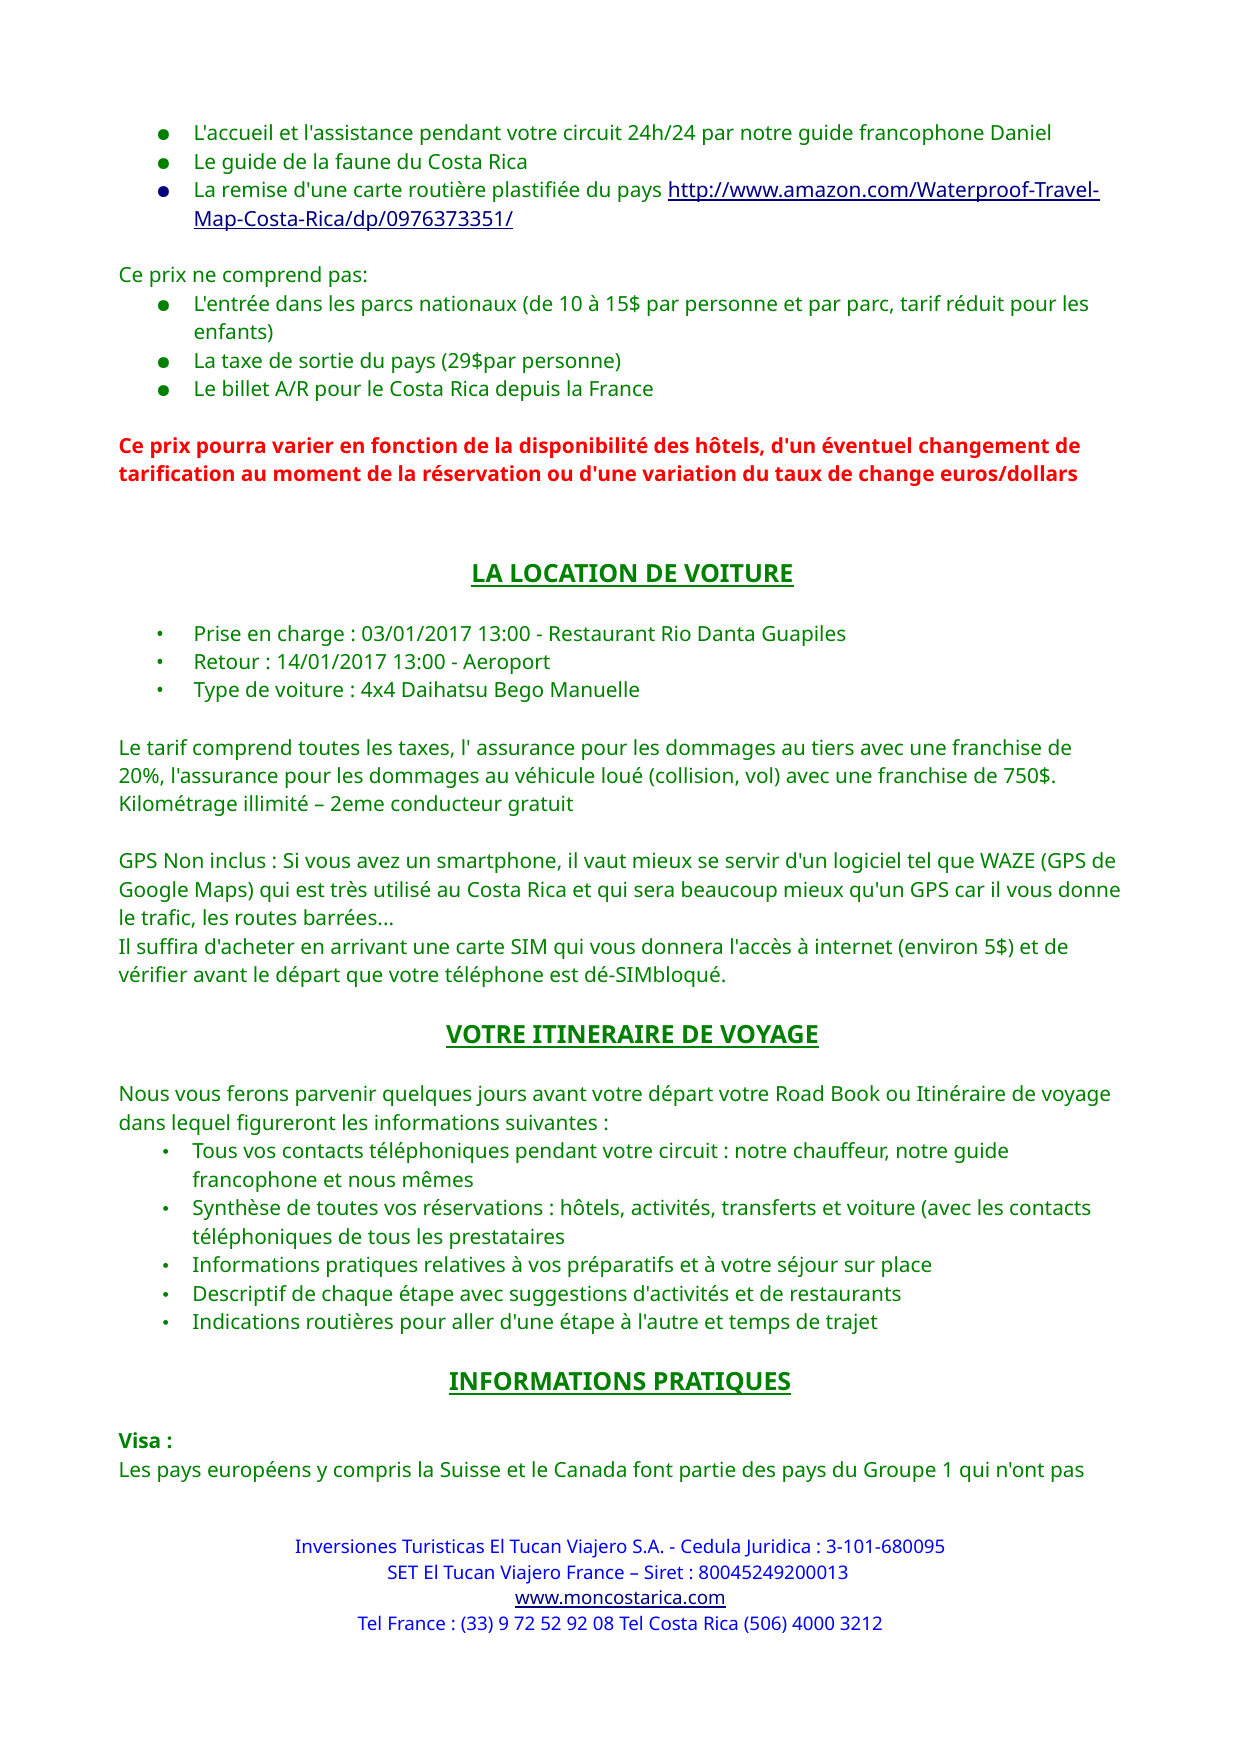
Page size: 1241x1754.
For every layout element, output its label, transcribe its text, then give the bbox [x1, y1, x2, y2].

list Type de voiture : 4x4 Daihatsu Bego Manuelle [156, 676, 1122, 704]
text LA LOCATION DE VOITURE [118, 556, 1146, 590]
text VOTRE ITINERAIRE DE VOYAGE [118, 1017, 1146, 1051]
list Descriptif de chaque étape avec suggestions d'activités et de restaurants [162, 1279, 1122, 1307]
text Ce prix pourra varier en fonction de la disponibilité des hôtels, d'un éventuel changement de tarification au moment de la réservation ou d'une variation du taux de change euros/dollars [118, 431, 1122, 488]
text INFORMATIONS PRATIQUES [118, 1364, 1122, 1398]
list Prise en charge : 03/01/2017 13:00 - Restaurant Rio Danta Guapiles [156, 619, 1122, 647]
text Nous vous ferons parvenir quelques jours avant votre départ votre Road Book ou Itinéraire de voyage dans lequel figureront les informations suivantes : [118, 1079, 1146, 1136]
list La taxe de sortie du pays (29$par personne) [156, 346, 1122, 374]
list Le guide de la faune du Costa Rica [156, 147, 1122, 175]
list L'entrée dans les parcs nationaux (de 10 à 15$ par personne et par parc, tarif réduit pour les enfants) [156, 289, 1122, 346]
list L'accueil et l'assistance pendant votre circuit 24h/24 par notre guide francophone Daniel [156, 118, 1122, 147]
list Le billet A/R pour le Costa Rica depuis la France [156, 374, 1122, 403]
text Le tarif comprend toutes les taxes, l' assurance pour les dommages au tiers avec une franchise de 20%, l'assurance pour les dommages au véhicule loué (collision, vol) avec une franchise de 750$. [118, 733, 1122, 789]
list Informations pratiques relatives à vos préparatifs et à votre séjour sur place [162, 1250, 1122, 1279]
list Synthèse de toutes vos réservations : hôtels, activités, transferts et voiture (avec les contacts téléphoniques de tous les prestataires [162, 1193, 1122, 1250]
list La remise d'une carte routière plastifiée du pays http://www.amazon.com/Waterproof-Travel-Map-Costa-Rica/dp/0976373351/ [156, 175, 1122, 232]
text Les pays européens y compris la Suisse et le Canada font partie des pays du Groupe 1 qui n'ont pas [118, 1455, 1122, 1483]
text Kilométrage illimité – 2eme conducteur gratuit [118, 789, 1122, 818]
text Visa : [118, 1426, 1122, 1455]
list Retour : 14/01/2017 13:00 - Aeroport [156, 647, 1122, 676]
text GPS Non inclus : Si vous avez un smartphone, il vaut mieux se servir d'un logiciel tel que WAZE (GPS de Google Maps) qui est très utilisé au Costa Rica et qui sera beaucoup mieux qu'un GPS car il vous donne le trafic, les routes barrées... Il suffira d'acheter en arrivant une carte SIM qui vous donnera l'accès à internet (environ 5$) et de vérifier avant le départ que votre téléphone est dé-SIMbloqué. [118, 846, 1122, 989]
list Tous vos contacts téléphoniques pendant votre circuit : notre chauffeur, notre guide francophone et nous mêmes [162, 1136, 1122, 1193]
list Indications routières pour aller d'une étape à l'autre et temps de trajet [162, 1307, 1122, 1336]
text Ce prix ne comprend pas: [118, 261, 1122, 289]
